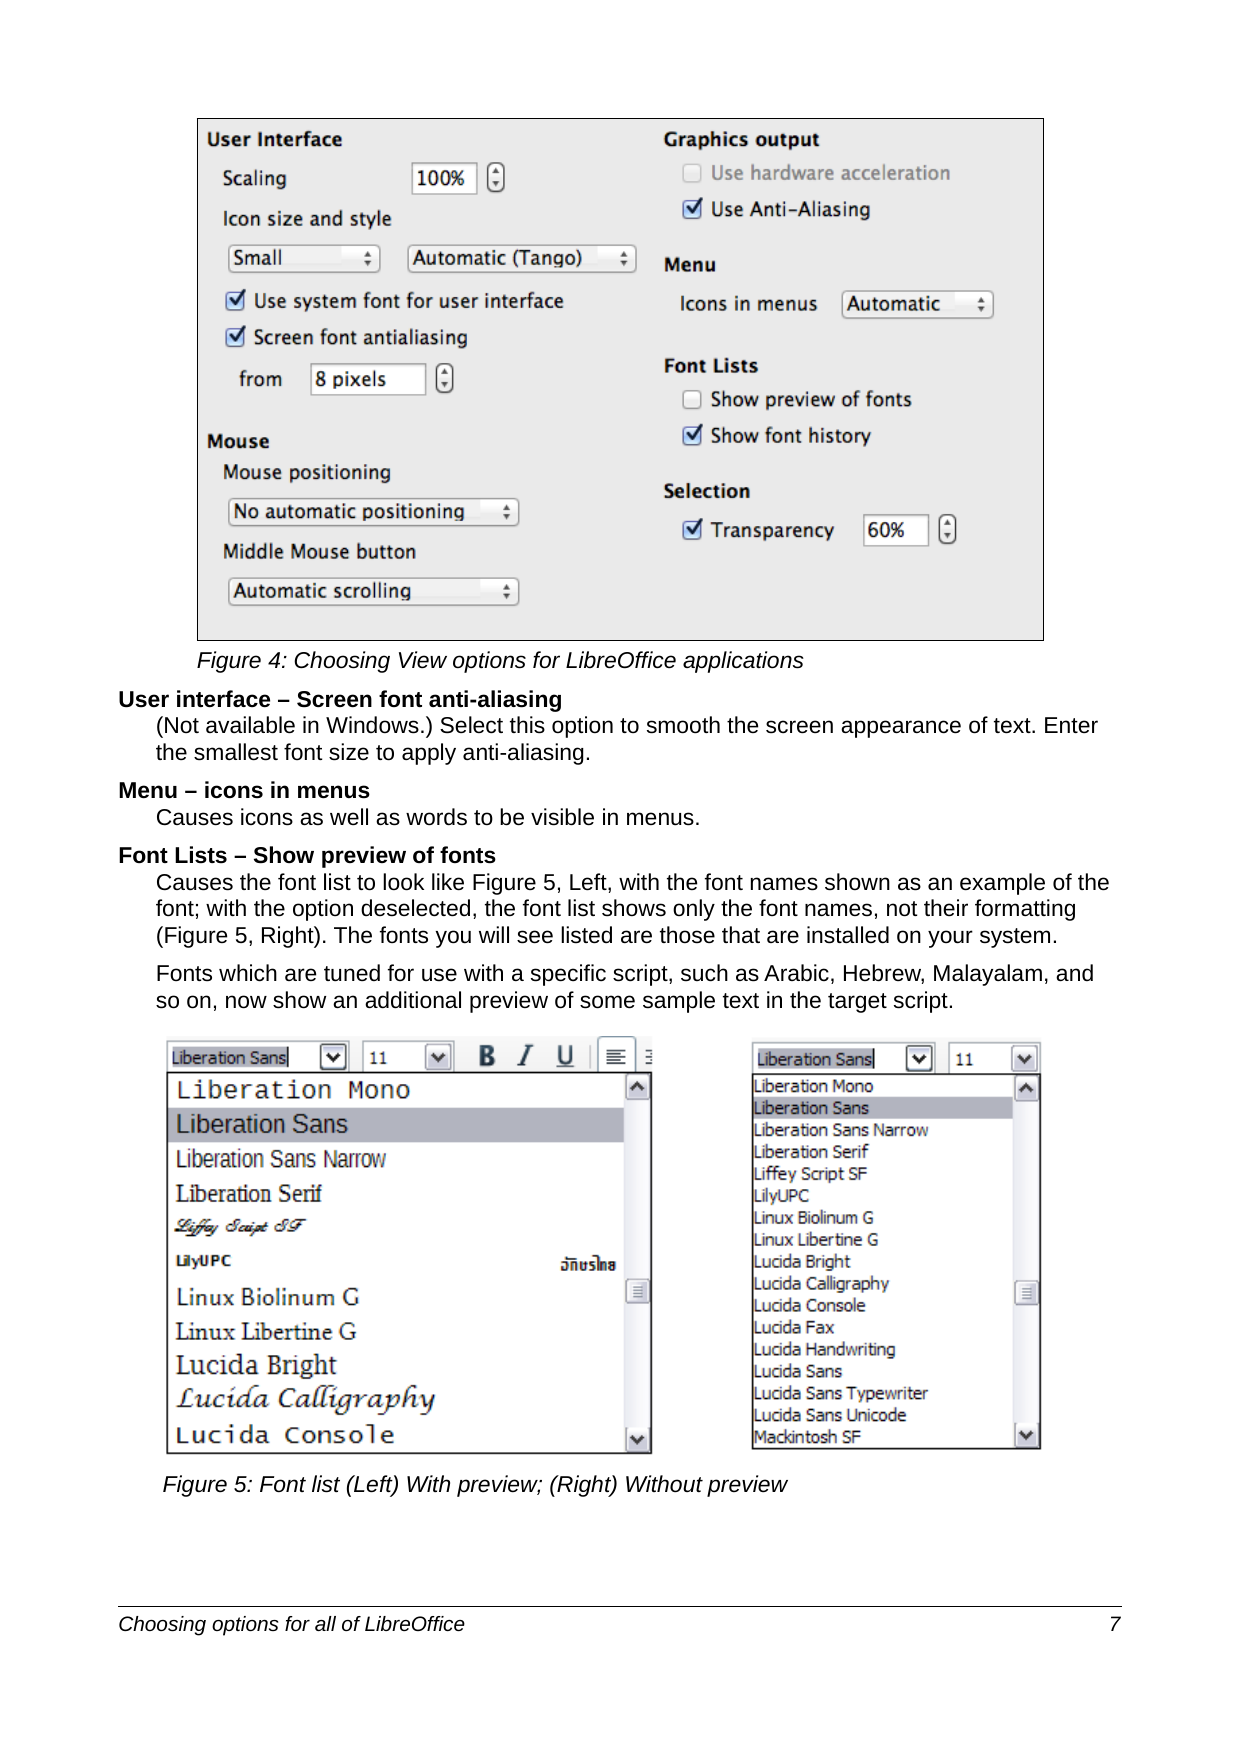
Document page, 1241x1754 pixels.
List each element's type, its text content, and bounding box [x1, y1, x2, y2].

picture [198, 119, 1043, 640]
text Fonts which are tuned for use with a specific script, such as Arabic, Hebrew, Malayalam, and so on, now show an additional preview of some sample text in the target script. [156, 960, 1122, 1013]
text (Not available in Windows.) Select this option to smooth the screen appearance of text. Enter the smallest font size to apply anti-aliasing. [156, 712, 1122, 765]
text Font Lists – Show preview of fonts [118, 842, 1122, 869]
picture [162, 1036, 657, 1459]
picture [750, 1036, 1046, 1456]
text Causes the font list to look like Figure 5, Left, with the font names shown as an example of the font; with the option deselected, the font list shows only the font names, not their formatting (Figure 5, Right). The fonts you will see listed are those that are installed on your system. [156, 869, 1122, 948]
text Causes icons as well as words to be visible in menus. [156, 804, 1122, 830]
text Menu – icons in menus [118, 777, 1122, 804]
table_cell Figure 5: Font list (Left) With preview; (Right) Without preview [163, 1471, 1078, 1503]
text Figure 4: Choosing View options for LibreOffice applications [197, 647, 1043, 673]
table_header [163, 1037, 750, 1471]
table_header [750, 1037, 1078, 1471]
text User interface – Screen font anti-aliasing [118, 686, 1122, 712]
